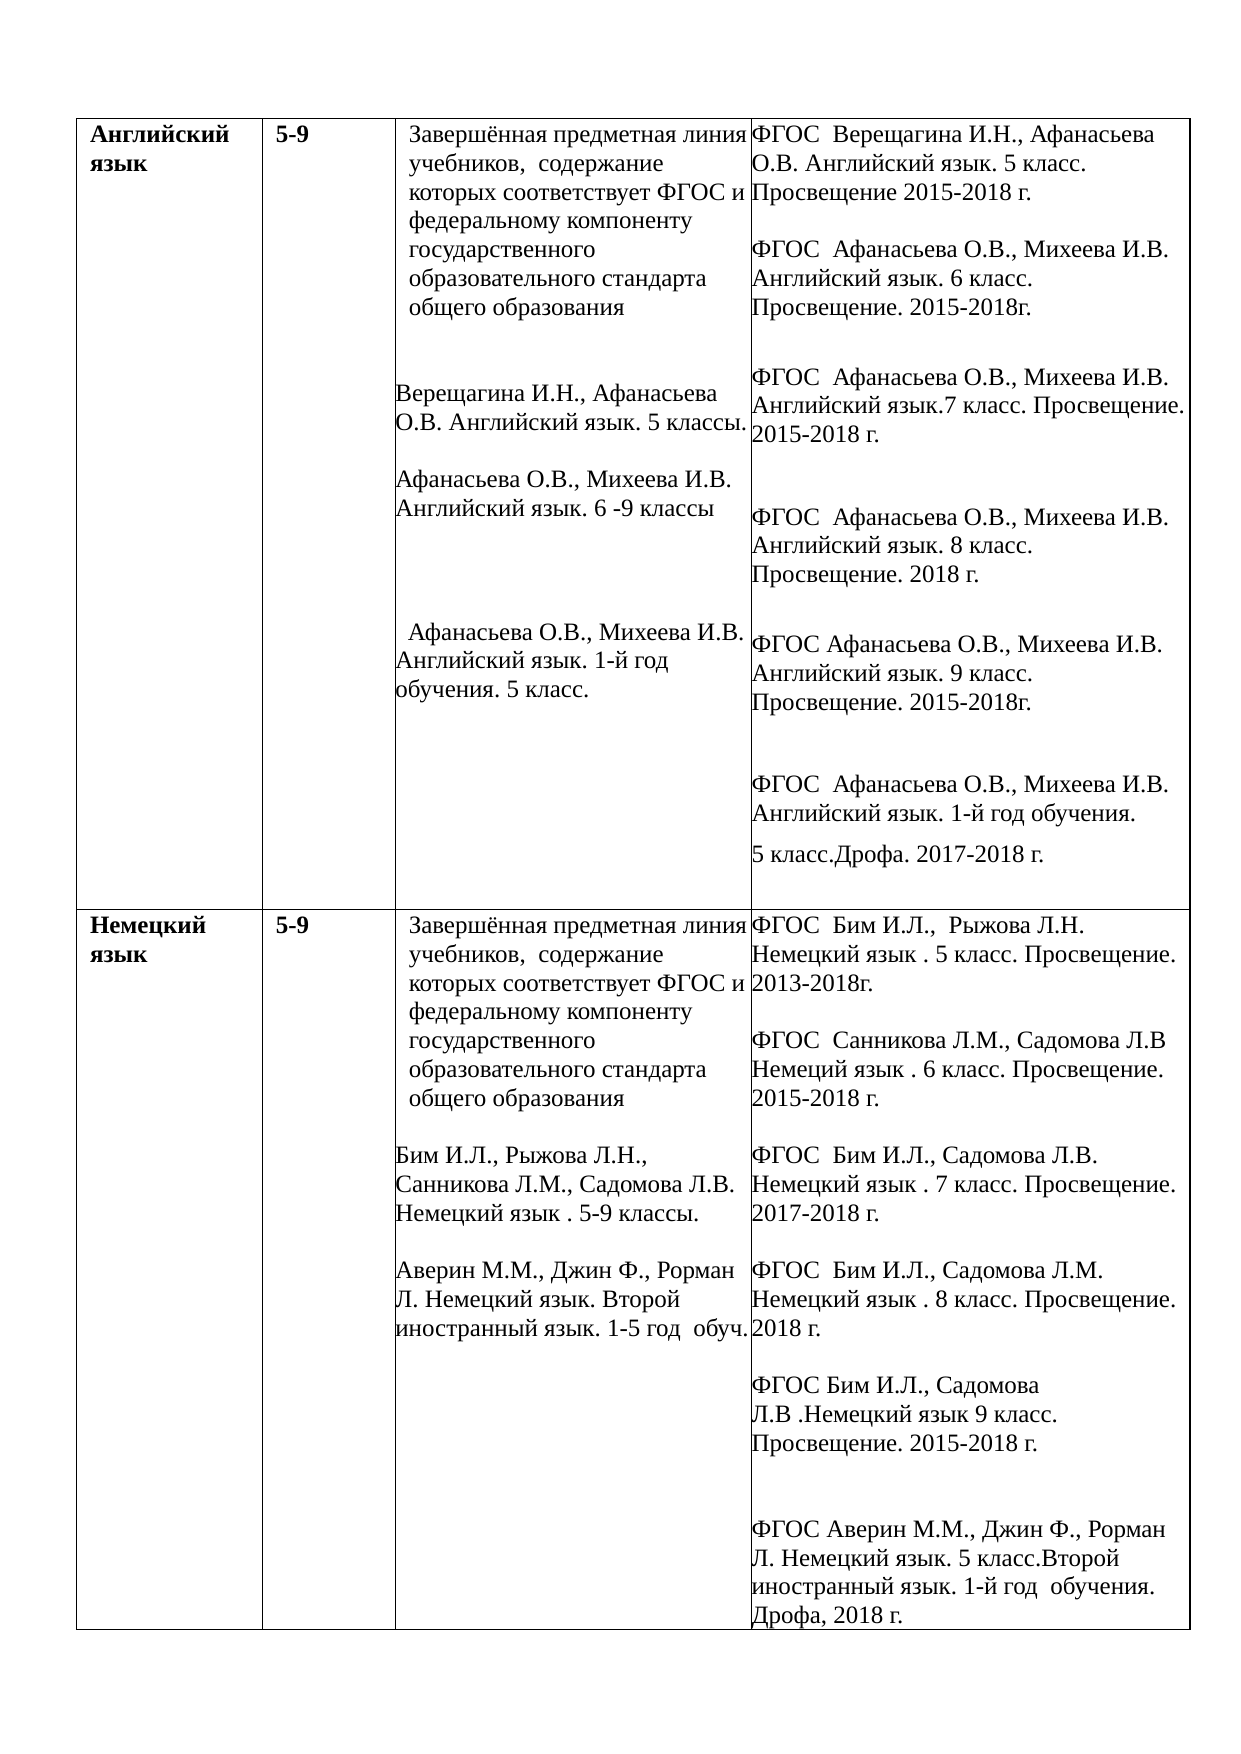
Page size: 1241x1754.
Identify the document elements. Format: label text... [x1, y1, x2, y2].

table_cell ФГОС Верещагина И.Н., Афанасьева О.В. Английский язык. 5 класс. Просвещение 2015-2018 г. ФГОС Афанасьева О.В., Михеева И.В. Английский язык. 6 класс. Просвещение. 2015-2018г. ФГОС Афанасьева О.В., Михеева И.В. Английский язык.7 класс. Просвещение. 2015-2018 г. ФГОС Афанасьева О.В., Михеева И.В. Английский язык. 8 класс. Просвещение. 2018 г. ФГОС Афанасьева О.В., Михеева И.В. Английский язык. 9 класс. Просвещение. 2015-2018г. ФГОС Афанасьева О.В., Михеева И.В. Английский язык. 1-й год обучения. 5 класс.Дрофа. 2017-2018 г. [752, 119, 1189, 909]
table_cell Немецкий язык [77, 910, 262, 1629]
table_cell 5-9 [263, 910, 395, 1629]
table_cell ФГОС Бим И.Л., Рыжова Л.Н. Немецкий язык . 5 класс. Просвещение. 2013-2018г. ФГОС Санникова Л.М., Садомова Л.В Немеций язык . 6 класс. Просвещение. 2015-2018 г. ФГОС Бим И.Л., Садомова Л.В. Немецкий язык . 7 класс. Просвещение. 2017-2018 г. ФГОС Бим И.Л., Садомова Л.М. Немецкий язык . 8 класс. Просвещение. 2018 г. ФГОС Бим И.Л., Садомова Л.В .Немецкий язык 9 класс. Просвещение. 2015-2018 г. ФГОС Аверин М.М., Джин Ф., Рорман Л. Немецкий язык. 5 класс.Второй иностранный язык. 1-й год обучения. Дрофа, 2018 г. [752, 910, 1189, 1629]
table_cell Английский язык [77, 119, 262, 909]
table_cell Завершённая предметная линия учебников, содержание которых соответствует ФГОС и федеральному компоненту государственного образовательного стандарта общего образования Бим И.Л., Рыжова Л.Н., Санникова Л.М., Садомова Л.В. Немецкий язык . 5-9 классы. Аверин М.М., Джин Ф., Рорман Л. Немецкий язык. Второй иностранный язык. 1-5 год обуч. [396, 910, 751, 1629]
table_cell Завершённая предметная линия учебников, содержание которых соответствует ФГОС и федеральному компоненту государственного образовательного стандарта общего образования Верещагина И.Н., Афанасьева О.В. Английский язык. 5 классы. Афанасьева О.В., Михеева И.В. Английский язык. 6 -9 классы Афанасьева О.В., Михеева И.В. Английский язык. 1-й год обучения. 5 класс. [396, 119, 751, 909]
table_cell 5-9 [263, 119, 395, 909]
